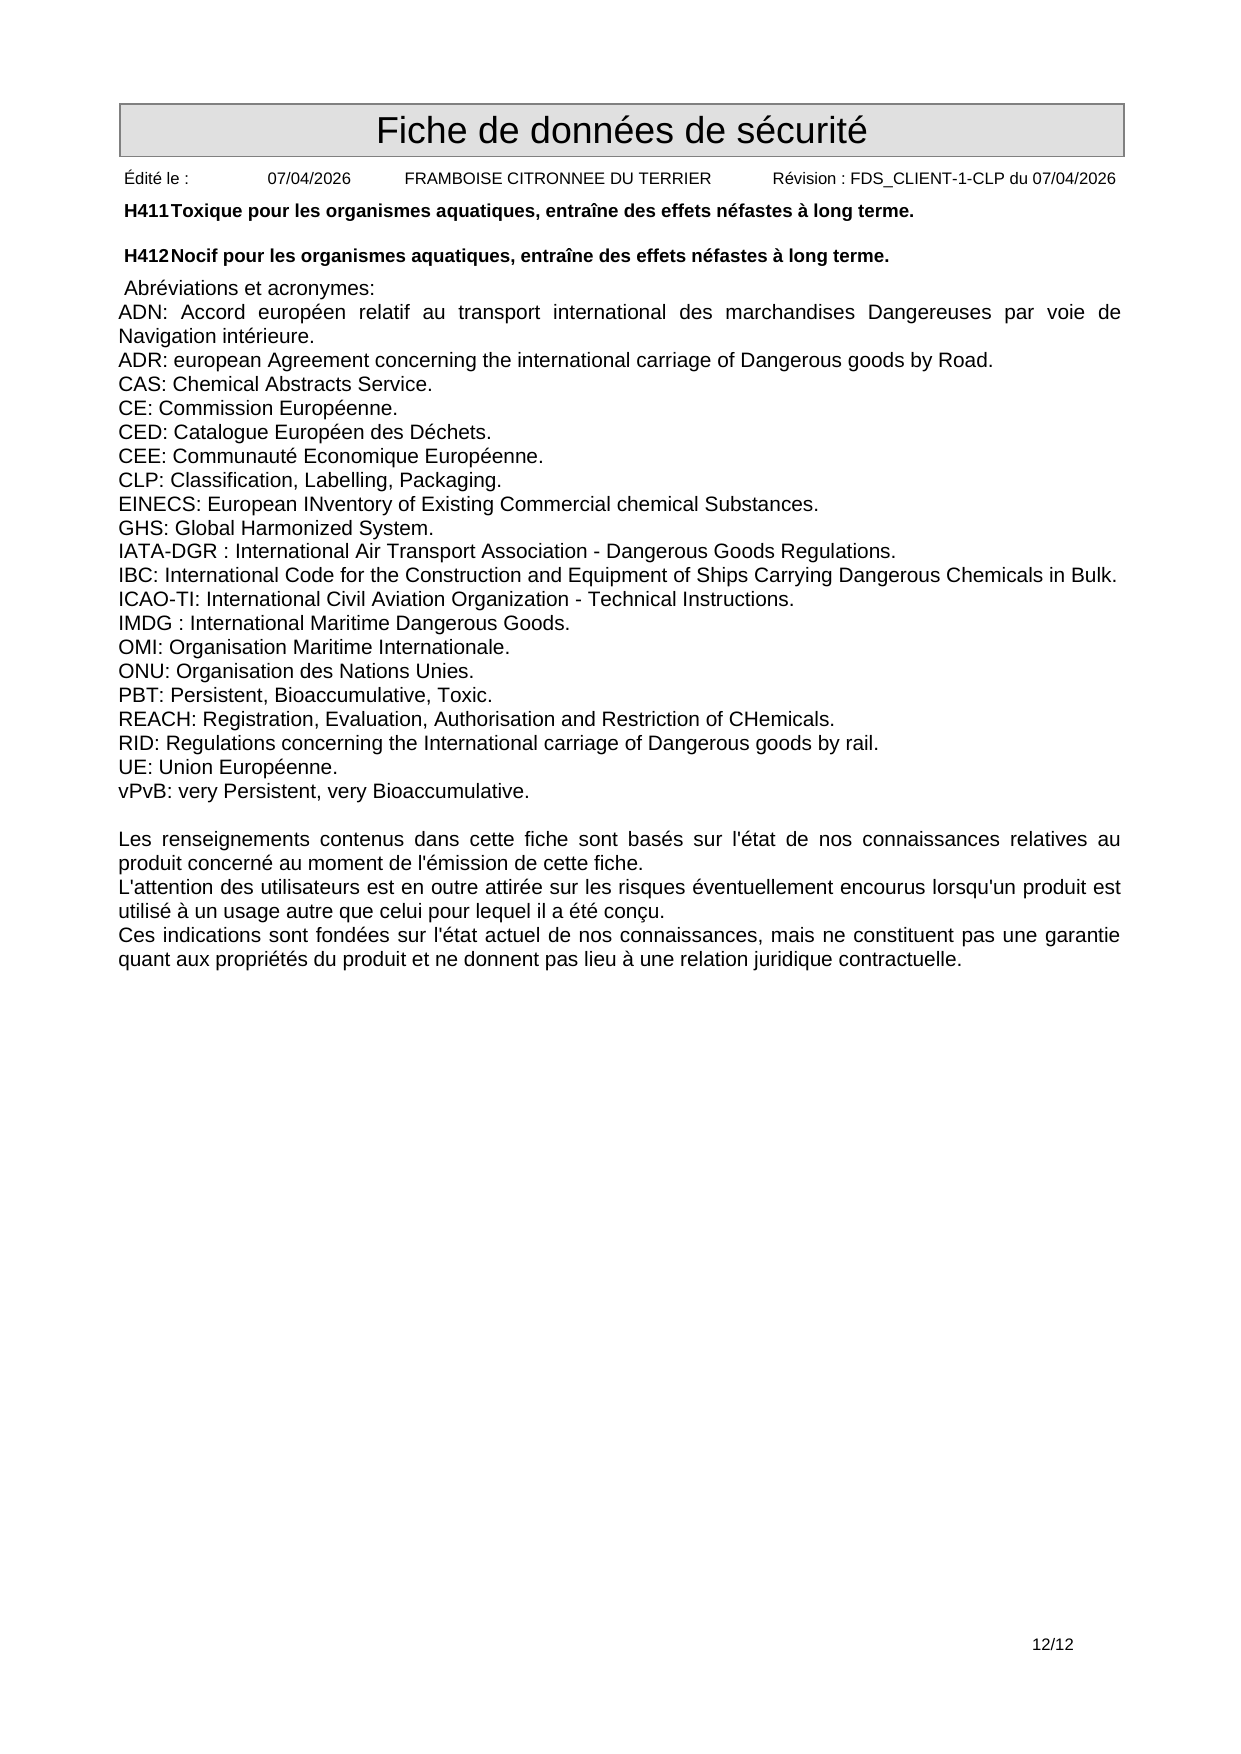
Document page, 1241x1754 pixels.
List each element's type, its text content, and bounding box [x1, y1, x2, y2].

text UE: Union Européenne. [118, 755, 1122, 779]
text IATA-DGR : International Air Transport Association - Dangerous Goods Regulations. [118, 539, 1122, 563]
text ICAO-TI: International Civil Aviation Organization - Technical Instructions. [118, 587, 1122, 611]
text vPvB: very Persistent, very Bioaccumulative. [118, 779, 1122, 803]
text CE: Commission Européenne. [118, 396, 1122, 419]
text CAS: Chemical Abstracts Service. [118, 372, 1122, 396]
text ONU: Organisation des Nations Unies. [118, 659, 1122, 683]
text REACH: Registration, Evaluation, Authorisation and Restriction of CHemicals. [118, 707, 1122, 731]
text IBC: International Code for the Construction and Equipment of Ships Carrying Dangerous Chemicals in Bulk. [118, 563, 1122, 587]
text CEE: Communauté Economique Européenne. [118, 443, 1122, 467]
text CLP: Classification, Labelling, Packaging. [118, 467, 1122, 491]
text PBT: Persistent, Bioaccumulative, Toxic. [118, 683, 1122, 707]
text IMDG : International Maritime Dangerous Goods. [118, 611, 1122, 635]
text H411 Toxique pour les organismes aquatiques, entraîne des effets néfastes à long terme. [118, 200, 1122, 222]
text Abréviations et acronymes: [118, 276, 1122, 300]
text L'attention des utilisateurs est en outre attirée sur les risques éventuellement encourus lorsqu'un produit est utilisé à un usage autre que celui pour lequel il a été conçu. [118, 875, 1122, 923]
text 12/12 [118, 1635, 1122, 1654]
text ADN: Accord européen relatif au transport international des marchandises Dangereuses par voie de Navigation intérieure. [118, 300, 1122, 348]
text GHS: Global Harmonized System. [118, 515, 1122, 539]
table_header Fiche de données de sécurité [121, 105, 1123, 156]
text CED: Catalogue Européen des Déchets. [118, 419, 1122, 443]
text Édité le : 07/04/2026 FRAMBOISE CITRONNEE DU TERRIER Révision : FDS_CLIENT-1-CLP du 07/04/2026 [118, 169, 1122, 188]
text OMI: Organisation Maritime Internationale. [118, 635, 1122, 659]
text Les renseignements contenus dans cette fiche sont basés sur l'état de nos connaissances relatives au produit concerné au moment de l'émission de cette fiche. [118, 827, 1122, 875]
text H412 Nocif pour les organismes aquatiques, entraîne des effets néfastes à long terme. [118, 244, 1122, 266]
text Ces indications sont fondées sur l'état actuel de nos connaissances, mais ne constituent pas une garantie quant aux propriétés du produit et ne donnent pas lieu à une relation juridique contractuelle. [118, 923, 1122, 971]
text ADR: european Agreement concerning the international carriage of Dangerous goods by Road. [118, 348, 1122, 372]
text EINECS: European INventory of Existing Commercial chemical Substances. [118, 491, 1122, 515]
text RID: Regulations concerning the International carriage of Dangerous goods by rail. [118, 731, 1122, 755]
